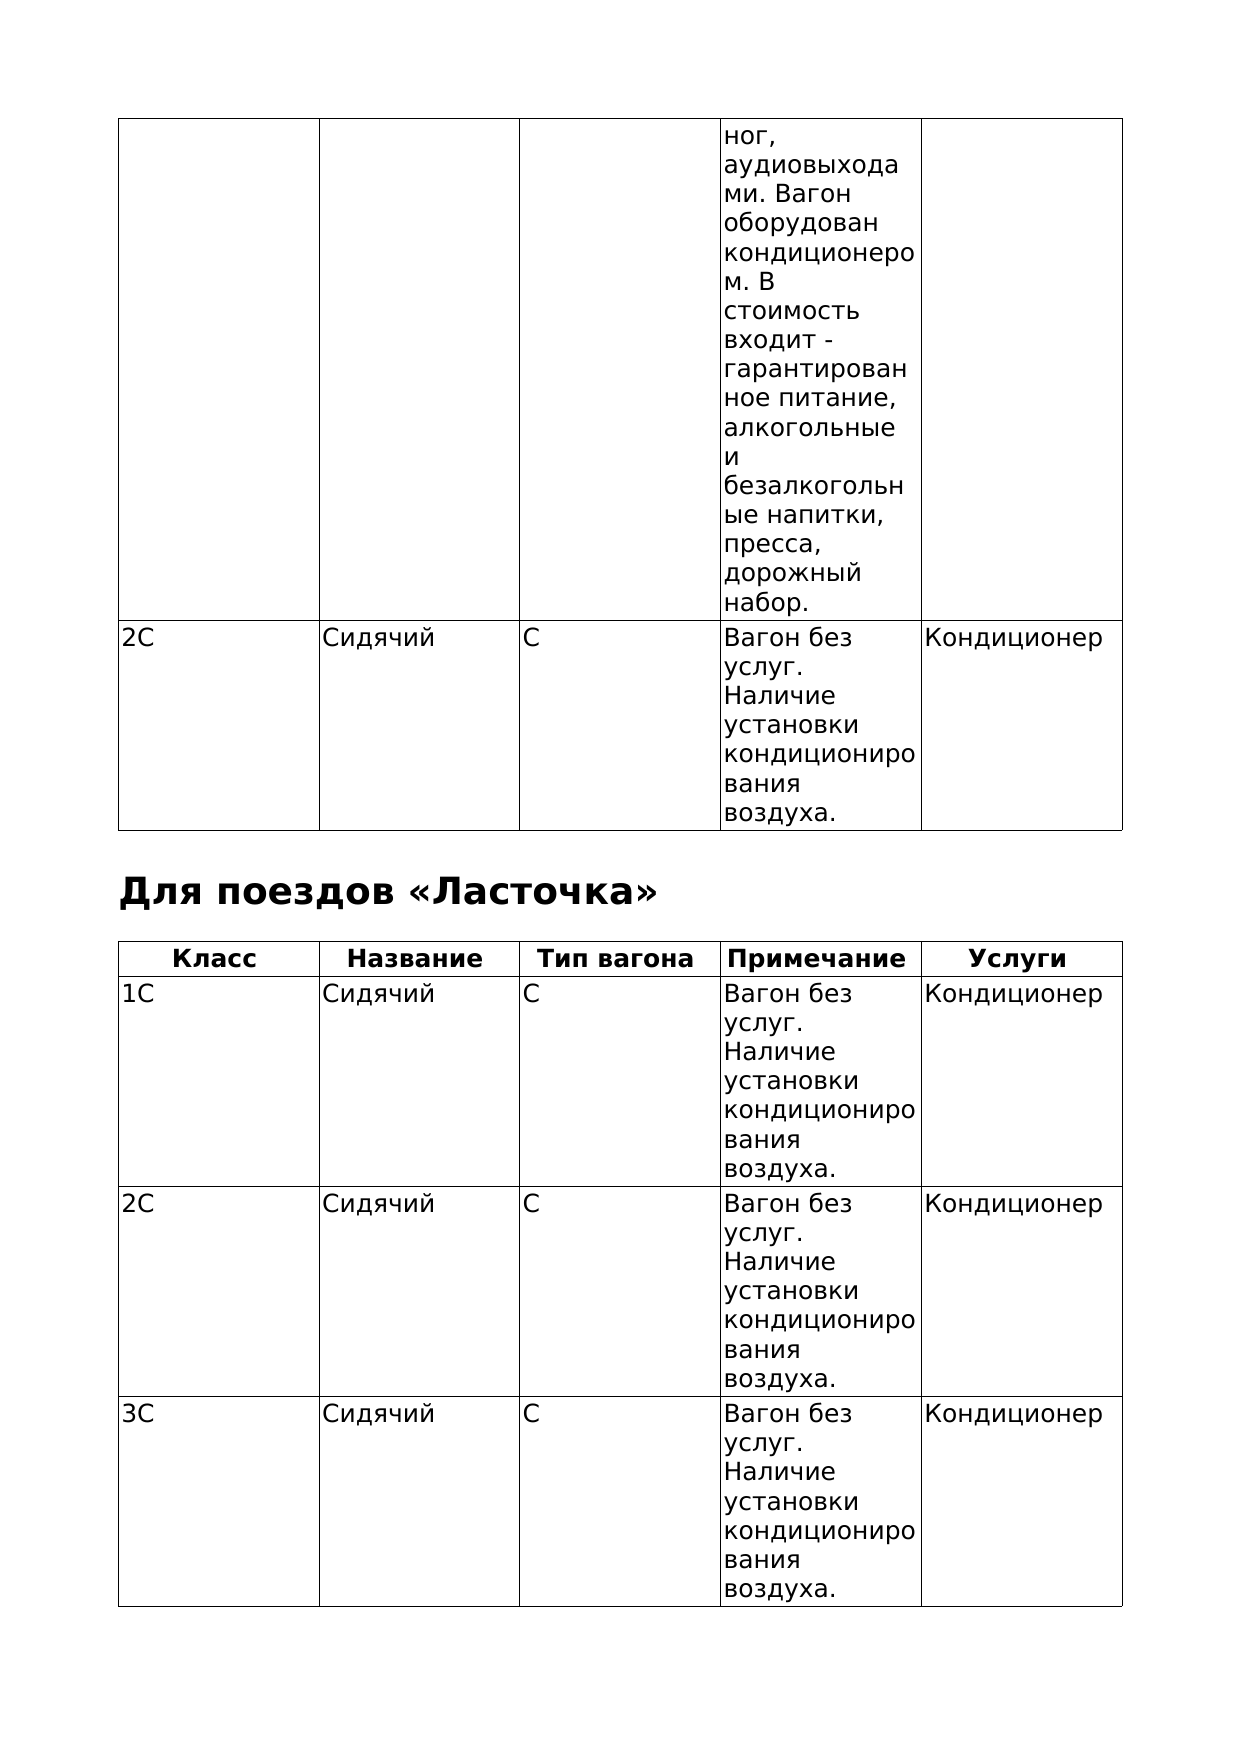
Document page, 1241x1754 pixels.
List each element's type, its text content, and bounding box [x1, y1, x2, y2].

table_cell Сидячий [320, 1187, 519, 1396]
table_cell [922, 119, 1122, 620]
table_cell Сидячий [320, 1397, 519, 1606]
subtitle Для поездов «Ласточка» [118, 870, 1122, 913]
table_cell Вагон без услуг. Наличие установки кондиционирования воздуха. [721, 1187, 921, 1396]
table_cell Кондиционер [922, 1397, 1122, 1606]
table_cell Сидячий [320, 621, 519, 830]
table_cell Вагон без услуг. Наличие установки кондиционирования воздуха. [721, 1397, 921, 1606]
table_cell 3C [119, 1397, 319, 1606]
table_cell 2C [119, 621, 319, 830]
table_cell 1C [119, 977, 319, 1186]
table_header Название [320, 942, 519, 976]
table_cell С [520, 621, 720, 830]
table_header Тип вагона [520, 942, 720, 976]
table_cell С [520, 977, 720, 1186]
table_cell [320, 119, 519, 620]
table_cell 2C [119, 1187, 319, 1396]
table_header Класс [119, 942, 319, 976]
table_cell С [520, 1187, 720, 1396]
table_cell Вагон без услуг. Наличие установки кондиционирования воздуха. [721, 621, 921, 830]
table_header Примечание [721, 942, 921, 976]
table_cell [119, 119, 319, 620]
table_cell [520, 119, 720, 620]
table_cell Кондиционер [922, 977, 1122, 1186]
table_cell Сидячий [320, 977, 519, 1186]
table_cell Вагон без услуг. Наличие установки кондиционирования воздуха. [721, 977, 921, 1186]
table_cell Кондиционер [922, 621, 1122, 830]
table_cell Кондиционер [922, 1187, 1122, 1396]
table_header Услуги [922, 942, 1122, 976]
table_cell ног, аудиовыходами. Вагон оборудован кондиционером. В стоимость входит - гарантированное питание, алкогольные и безалкогольные напитки, пресса, дорожный набор. [721, 119, 921, 620]
table_cell С [520, 1397, 720, 1606]
